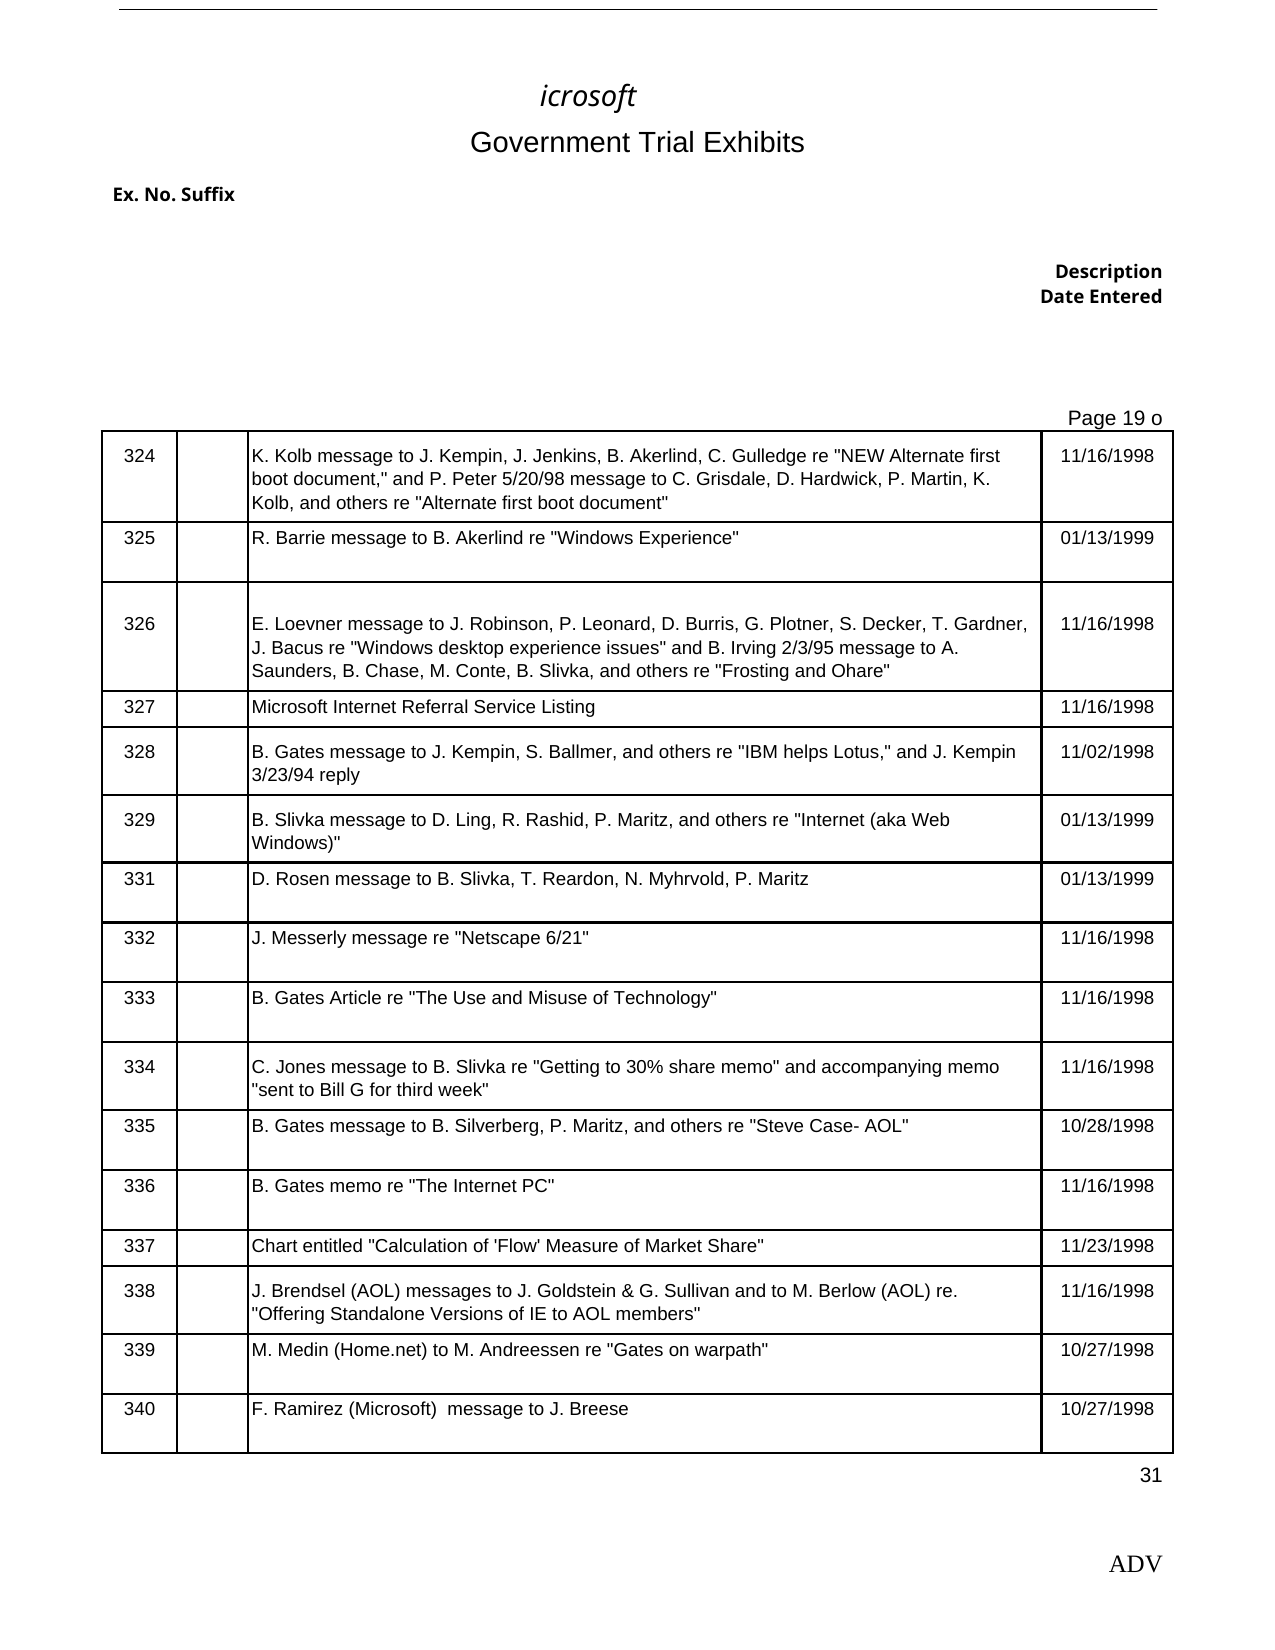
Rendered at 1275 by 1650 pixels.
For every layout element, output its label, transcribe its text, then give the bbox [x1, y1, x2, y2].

table_cell 11/16/1998 [1043, 583, 1172, 690]
table_cell Gates memo re "The Internet PC" [249, 1171, 1040, 1228]
table_cell Messerly message re "Netscape 6/21" [249, 924, 1040, 981]
table_cell Gates message to B. Silverberg, P. Maritz, and others re "Steve Case- AOL" [249, 1111, 1040, 1169]
table_cell 11/16/1998 [1043, 432, 1172, 521]
table_cell [178, 1395, 247, 1452]
table_cell 324 [103, 432, 176, 521]
table_cell [178, 523, 247, 581]
table_cell Medin (Home.net) to M. Andreessen re "Gates on warpath" [249, 1335, 1040, 1392]
table_cell 11/16/1998 [1043, 924, 1172, 981]
table_cell 337 [103, 1231, 176, 1265]
table_cell 340 [103, 1395, 176, 1452]
table_cell [178, 1335, 247, 1392]
table_cell 11/23/1998 [1043, 1231, 1172, 1265]
table_cell [178, 692, 247, 726]
table_cell Jones message to B. Slivka re "Getting to 30% share memo" and accompanying memo "sent to Bill G for third week" [249, 1043, 1040, 1109]
table_cell Microsoft Internet Referral Service Listing [249, 692, 1040, 726]
table_cell [178, 728, 247, 794]
table_cell 331 [103, 864, 176, 921]
table_cell 326 [103, 583, 176, 690]
table_cell [178, 1043, 247, 1109]
table_cell Barrie message to B. Akerlind re "Windows Experience" [249, 523, 1040, 581]
table_cell 329 [103, 796, 176, 861]
table_cell Gates Article re "The Use and Misuse of Technology" [249, 983, 1040, 1041]
table_cell Gates message to J. Kempin, S. Ballmer, and others re "IBM helps Lotus," and J. Kempin 3/23/94 reply [249, 728, 1040, 794]
table_cell 333 [103, 983, 176, 1041]
table_cell 01/13/1999 [1043, 523, 1172, 581]
table_cell 338 [103, 1267, 176, 1332]
table_cell 11/16/1998 [1043, 983, 1172, 1041]
table_cell [178, 924, 247, 981]
table_cell 10/27/1998 [1043, 1335, 1172, 1392]
table_cell [178, 583, 247, 690]
table_cell Slivka message to D. Ling, R. Rashid, P. Maritz, and others re "Internet (aka Web Windows)" [249, 796, 1040, 861]
table_cell 11/16/1998 [1043, 692, 1172, 726]
table_cell 328 [103, 728, 176, 794]
table_cell [178, 1267, 247, 1332]
table_cell 327 [103, 692, 176, 726]
table_cell 10/28/1998 [1043, 1111, 1172, 1169]
table_cell [178, 796, 247, 861]
table_cell [178, 432, 247, 521]
table_cell Rosen message to B. Slivka, T. Reardon, N. Myhrvold, P. Maritz [249, 864, 1040, 921]
table_cell 11/02/1998 [1043, 728, 1172, 794]
table_cell 01/13/1999 [1043, 864, 1172, 921]
table_cell 339 [103, 1335, 176, 1392]
table_cell 11/16/1998 [1043, 1267, 1172, 1332]
table_cell Loevner message to J. Robinson, P. Leonard, D. Burris, G. Plotner, S. Decker, T. Gardner, Bacus re "Windows desktop experience issues" and B. Irving 2/3/95 message to A. Saunders, B. Chase, M. Conte, B. Slivka, and others re "Frosting and Ohare" [249, 583, 1040, 690]
table_cell [178, 1171, 247, 1228]
table_cell Ramirez (Microsoft) message to J. Breese [249, 1395, 1040, 1452]
table_cell 11/16/1998 [1043, 1043, 1172, 1109]
table_cell [178, 1111, 247, 1169]
table_cell 01/13/1999 [1043, 796, 1172, 861]
table_cell 332 [103, 924, 176, 981]
table_cell 335 [103, 1111, 176, 1169]
table_cell Chart entitled "Calculation of 'Flow' Measure of Market Share" [249, 1231, 1040, 1265]
table_cell 325 [103, 523, 176, 581]
table_cell [178, 864, 247, 921]
table_cell 334 [103, 1043, 176, 1109]
table_cell 11/16/1998 [1043, 1171, 1172, 1228]
table_cell 10/27/1998 [1043, 1395, 1172, 1452]
table_cell 336 [103, 1171, 176, 1228]
table_cell [178, 983, 247, 1041]
table_cell Kolb message to J. Kempin, J. Jenkins, B. Akerlind, C. Gulledge re "NEW Alternate first boot document," and P. Peter 5/20/98 message to C. Grisdale, D. Hardwick, P. Martin, K. Kolb, and others re "Alternate first boot document" [249, 432, 1040, 521]
table_cell Brendsel (AOL) messages to J. Goldstein & G. Sullivan and to M. Berlow (AOL) re. "Offering Standalone Versions of IE to AOL members" [249, 1267, 1040, 1332]
table_cell [178, 1231, 247, 1265]
